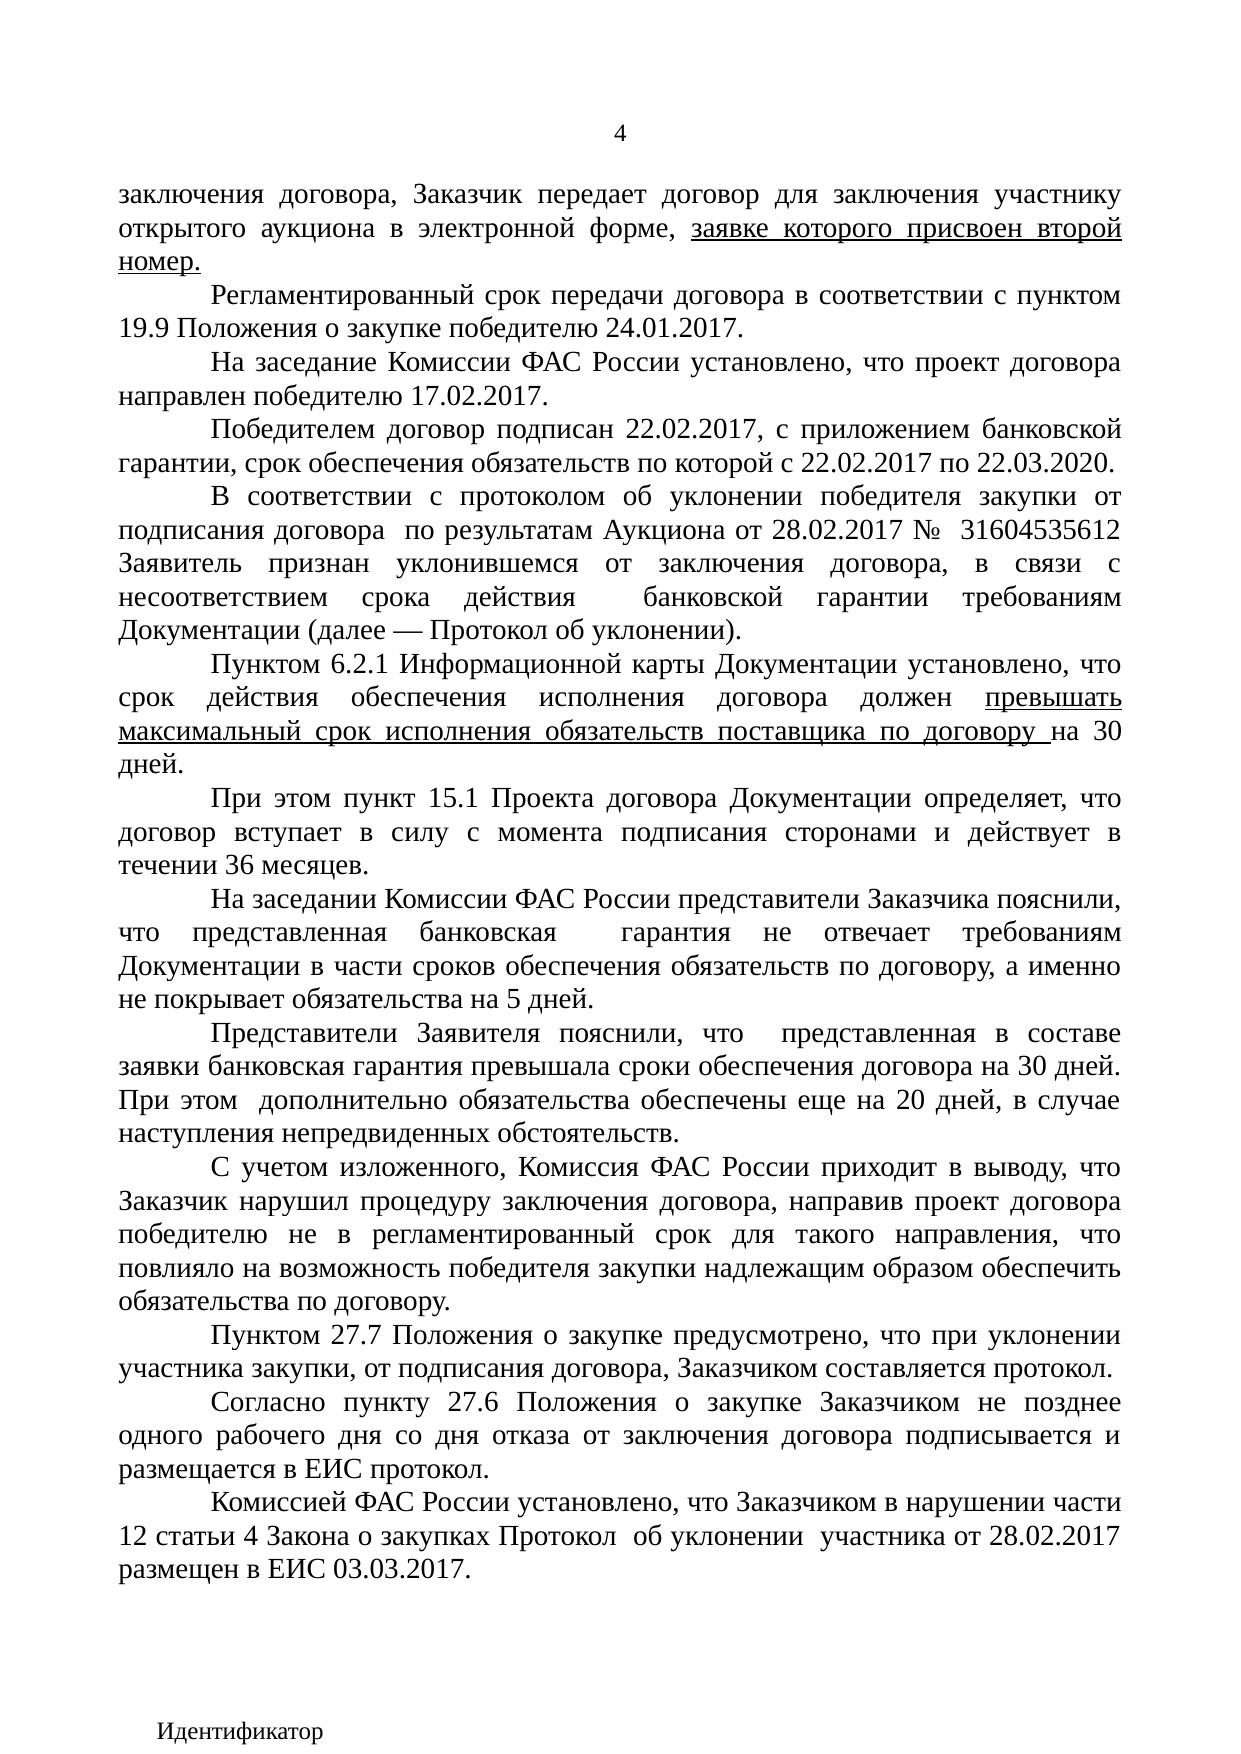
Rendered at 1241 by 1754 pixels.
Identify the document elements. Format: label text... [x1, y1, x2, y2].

text Комиссией ФАС России установлено, что Заказчиком в нарушении части 12 статьи 4 Закона о закупках Протокол об уклонении участника от 28.02.2017 размещен в ЕИС 03.03.2017. [118, 1484, 1122, 1585]
text С учетом изложенного, Комиссия ФАС России приходит в выводу, что Заказчик нарушил процедуру заключения договора, направив проект договора победителю не в регламентированный срок для такого направления, что повлияло на возможность победителя закупки надлежащим образом обеспечить обязательства по договору. [118, 1149, 1122, 1317]
text Согласно пункту 27.6 Положения о закупке Заказчиком не позднее одного рабочего дня со дня отказа от заключения договора подписывается и размещается в ЕИС протокол. [118, 1384, 1122, 1484]
text Пунктом 27.7 Положения о закупке предусмотрено, что при уклонении участника закупки, от подписания договора, Заказчиком составляется протокол. [118, 1317, 1122, 1384]
text В соответствии с протоколом об уклонении победителя закупки от подписания договора по результатам Аукциона от 28.02.2017 № 31604535612 Заявитель признан уклонившемся от заключения договора, в связи с несоответствием срока действия банковской гарантии требованиям Документации (далее — Протокол об уклонении). [118, 478, 1122, 646]
text заключения договора, Заказчик передает договор для заключения участнику открытого аукциона в электронной форме, заявке которого присвоен второй номер. [118, 176, 1122, 277]
text Пунктом 6.2.1 Информационной карты Документации установлено, что срок действия обеспечения исполнения договора должен превышать максимальный срок исполнения обязательств поставщика по договору на 30 дней. [118, 646, 1122, 780]
text Победителем договор подписан 22.02.2017, с приложением банковской гарантии, срок обеспечения обязательств по которой с 22.02.2017 по 22.03.2020. [118, 411, 1122, 478]
text На заседании Комиссии ФАС России представители Заказчика пояснили, что представленная банковская гарантия не отвечает требованиям Документации в части сроков обеспечения обязательств по договору, а именно не покрывает обязательства на 5 дней. [118, 881, 1122, 1015]
text При этом пункт 15.1 Проекта договора Документации определяет, что договор вступает в силу с момента подписания сторонами и действует в течении 36 месяцев. [118, 780, 1122, 881]
text На заседание Комиссии ФАС России установлено, что проект договора направлен победителю 17.02.2017. [118, 344, 1122, 411]
text Представители Заявителя пояснили, что представленная в составе заявки банковская гарантия превышала сроки обеспечения договора на 30 дней. При этом дополнительно обязательства обеспечены еще на 20 дней, в случае наступления непредвиденных обстоятельств. [118, 1015, 1122, 1149]
text Регламентированный срок передачи договора в соответствии с пунктом 19.9 Положения о закупке победителю 24.01.2017. [118, 277, 1122, 344]
